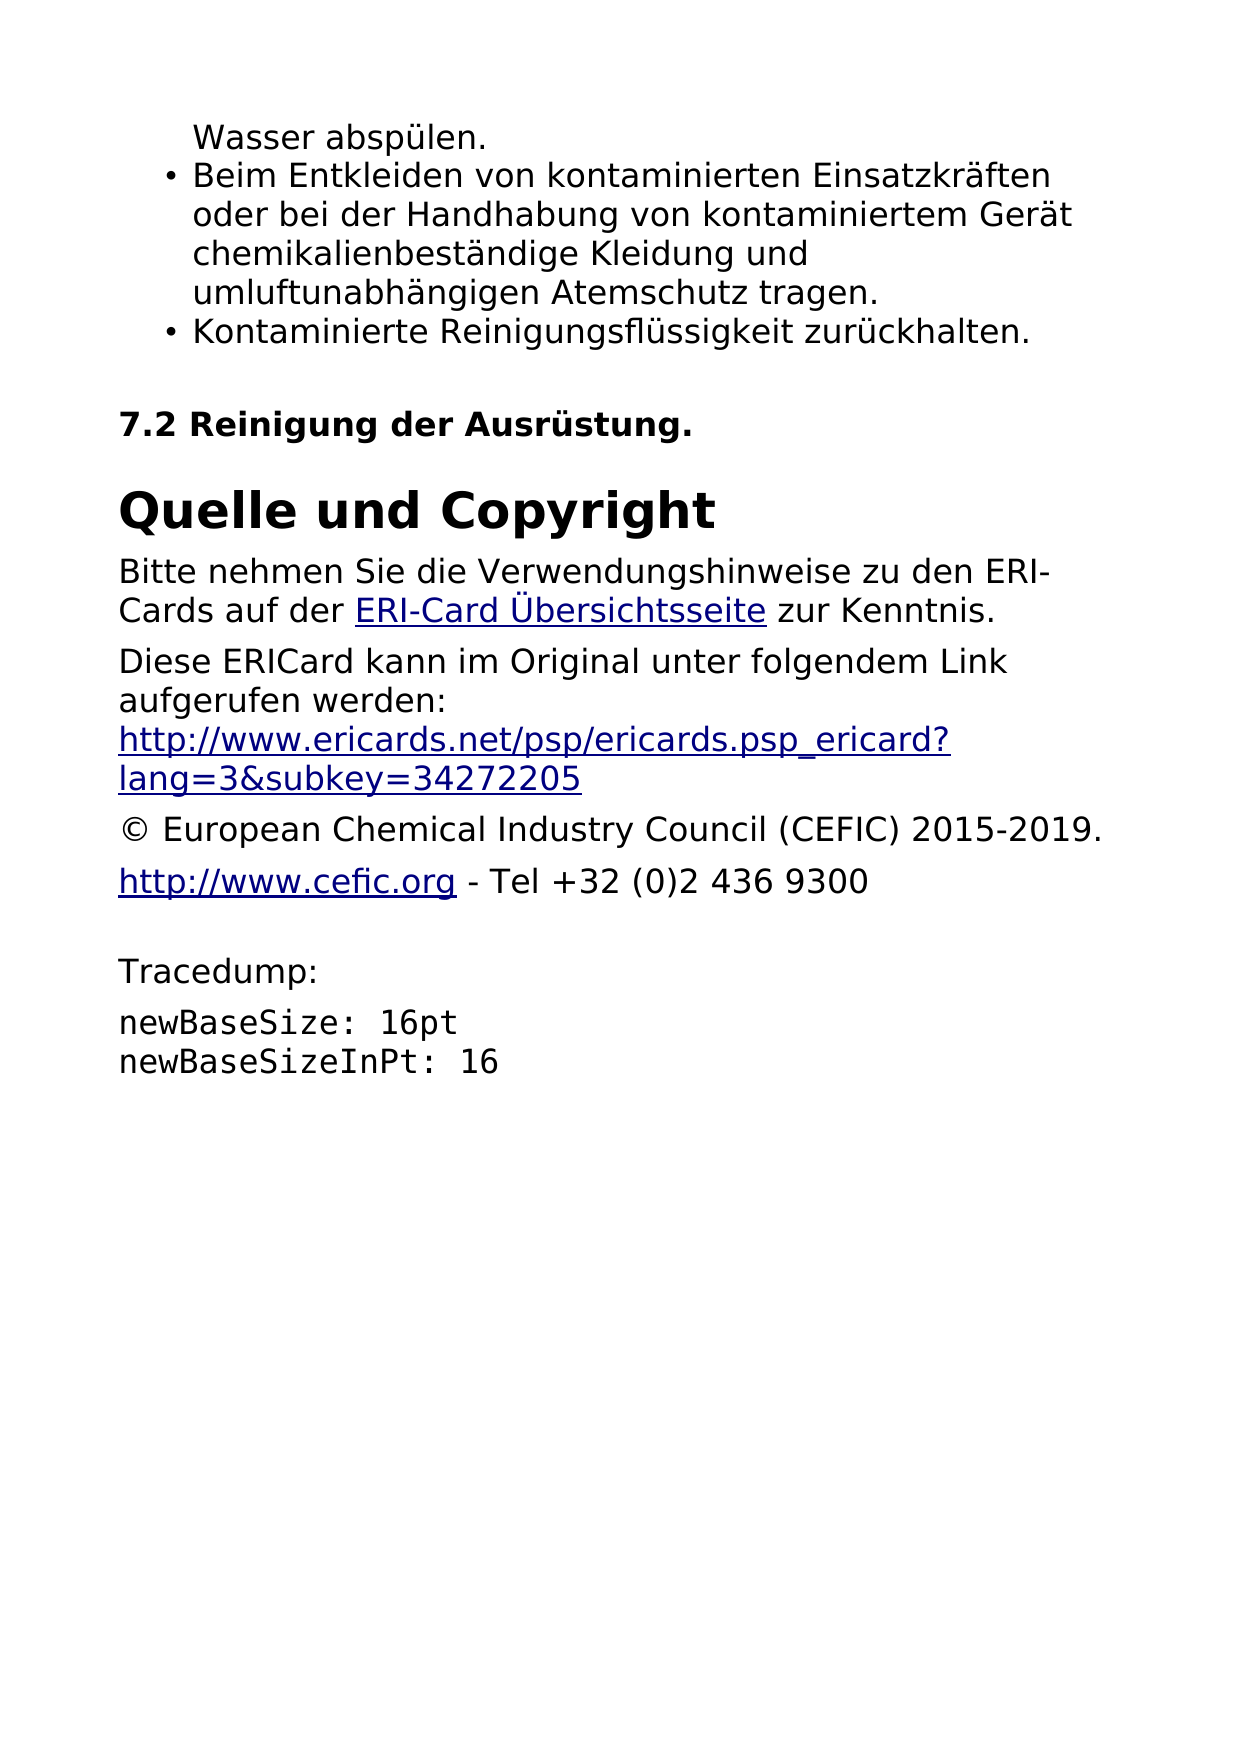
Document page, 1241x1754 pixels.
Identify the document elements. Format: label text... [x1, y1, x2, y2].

text http://www.cefic.org - Tel +32 (0)2 436 9300 [118, 862, 1122, 901]
text Bitte nehmen Sie die Verwendungshinweise zu den ERI-Cards auf der ERI-Card Übersichtsseite zur Kenntnis. [118, 553, 1122, 631]
text Diese ERICard kann im Original unter folgendem Link aufgerufen werden: http://www.ericards.net/psp/ericards.psp_ericard?lang=3&subkey=34272205 [118, 643, 1122, 798]
list Kontaminierte Reinigungsflüssigkeit zurückhalten. [177, 312, 1122, 351]
list Wasser abspülen. [177, 118, 1122, 157]
text newBaseSize: 16pt newBaseSizeInPt: 16 [118, 1004, 1122, 1082]
text © European Chemical Industry Council (CEFIC) 2015-2019. [118, 811, 1122, 850]
list Beim Entkleiden von kontaminierten Einsatzkräften oder bei der Handhabung von kontaminiertem Gerät chemikalienbeständige Kleidung und umluftunabhängigen Atemschutz tragen. [177, 157, 1122, 312]
text Tracedump: [118, 914, 1122, 991]
subtitle Quelle und Copyright [118, 482, 1122, 540]
subtitle 7.2 Reinigung der Ausrüstung. [118, 406, 1122, 444]
